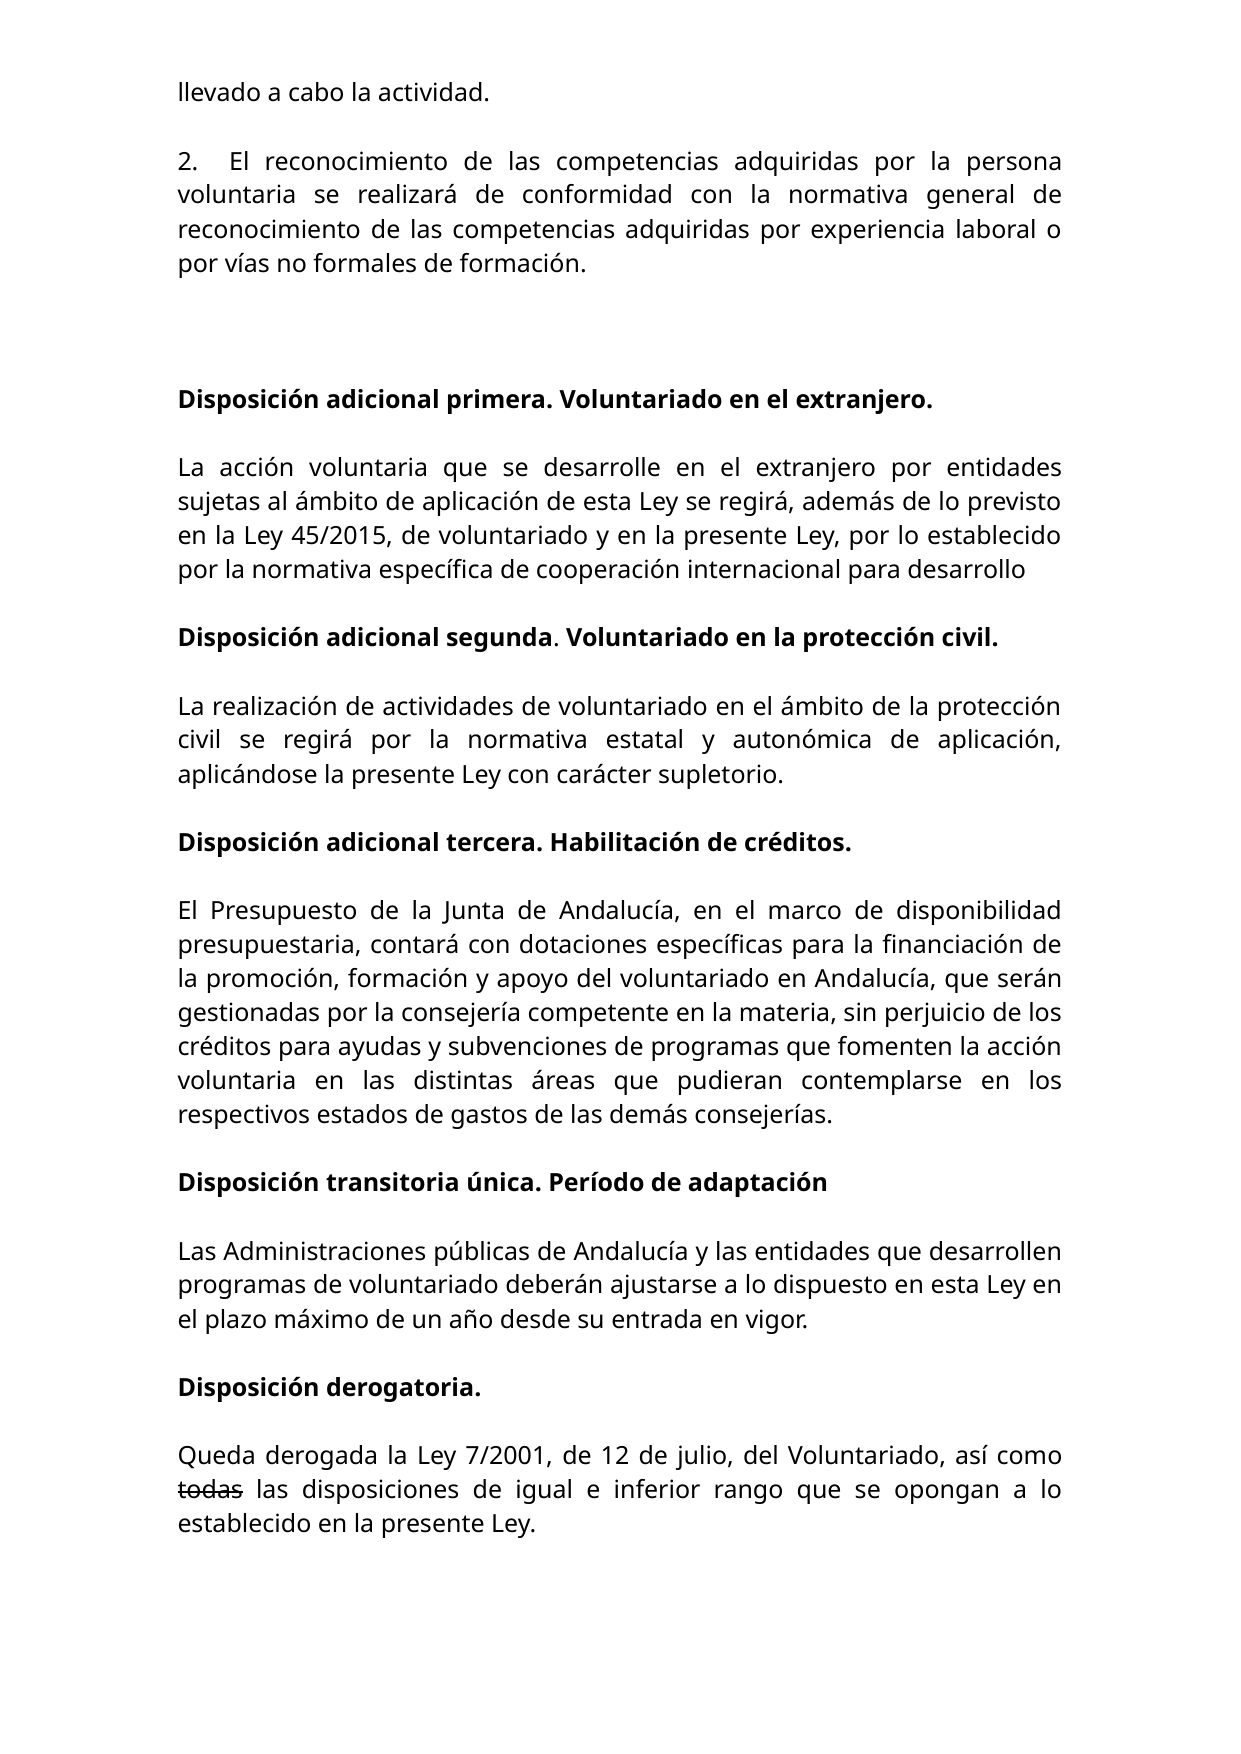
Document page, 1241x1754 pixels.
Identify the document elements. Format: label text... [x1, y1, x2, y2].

text Queda derogada la Ley 7/2001, de 12 de julio, del Voluntariado, así como todas las disposiciones de igual e inferior rango que se opongan a lo establecido en la presente Ley. [177, 1437, 1063, 1540]
text Disposición adicional segunda. Voluntariado en la protección civil. [177, 620, 1063, 654]
text Disposición derogatoria. [177, 1369, 1063, 1403]
text Disposición adicional primera. Voluntariado en el extranjero. [177, 382, 1063, 416]
text Disposición adicional tercera. Habilitación de créditos. [177, 824, 1063, 858]
text 2. El reconocimiento de las competencias adquiridas por la persona voluntaria se realizará de conformidad con la normativa general de reconocimiento de las competencias adquiridas por experiencia laboral o por vías no formales de formación. [177, 143, 1063, 279]
text La acción voluntaria que se desarrolle en el extranjero por entidades sujetas al ámbito de aplicación de esta Ley se regirá, además de lo previsto en la Ley 45/2015, de voluntariado y en la presente Ley, por lo establecido por la normativa específica de cooperación internacional para desarrollo [177, 450, 1063, 586]
text Disposición transitoria única. Período de adaptación [177, 1165, 1063, 1199]
text La realización de actividades de voluntariado en el ámbito de la protección civil se regirá por la normativa estatal y autonómica de aplicación, aplicándose la presente Ley con carácter supletorio. [177, 688, 1063, 790]
text El Presupuesto de la Junta de Andalucía, en el marco de disponibilidad presupuestaria, contará con dotaciones específicas para la financiación de la promoción, formación y apoyo del voluntariado en Andalucía, que serán gestionadas por la consejería competente en la materia, sin perjuicio de los créditos para ayudas y subvenciones de programas que fomenten la acción voluntaria en las distintas áreas que pudieran contemplarse en los respectivos estados de gastos de las demás consejerías. [177, 892, 1063, 1131]
text Las Administraciones públicas de Andalucía y las entidades que desarrollen programas de voluntariado deberán ajustarse a lo dispuesto en esta Ley en el plazo máximo de un año desde su entrada en vigor. [177, 1233, 1063, 1335]
text llevado a cabo la actividad. [177, 75, 1063, 109]
